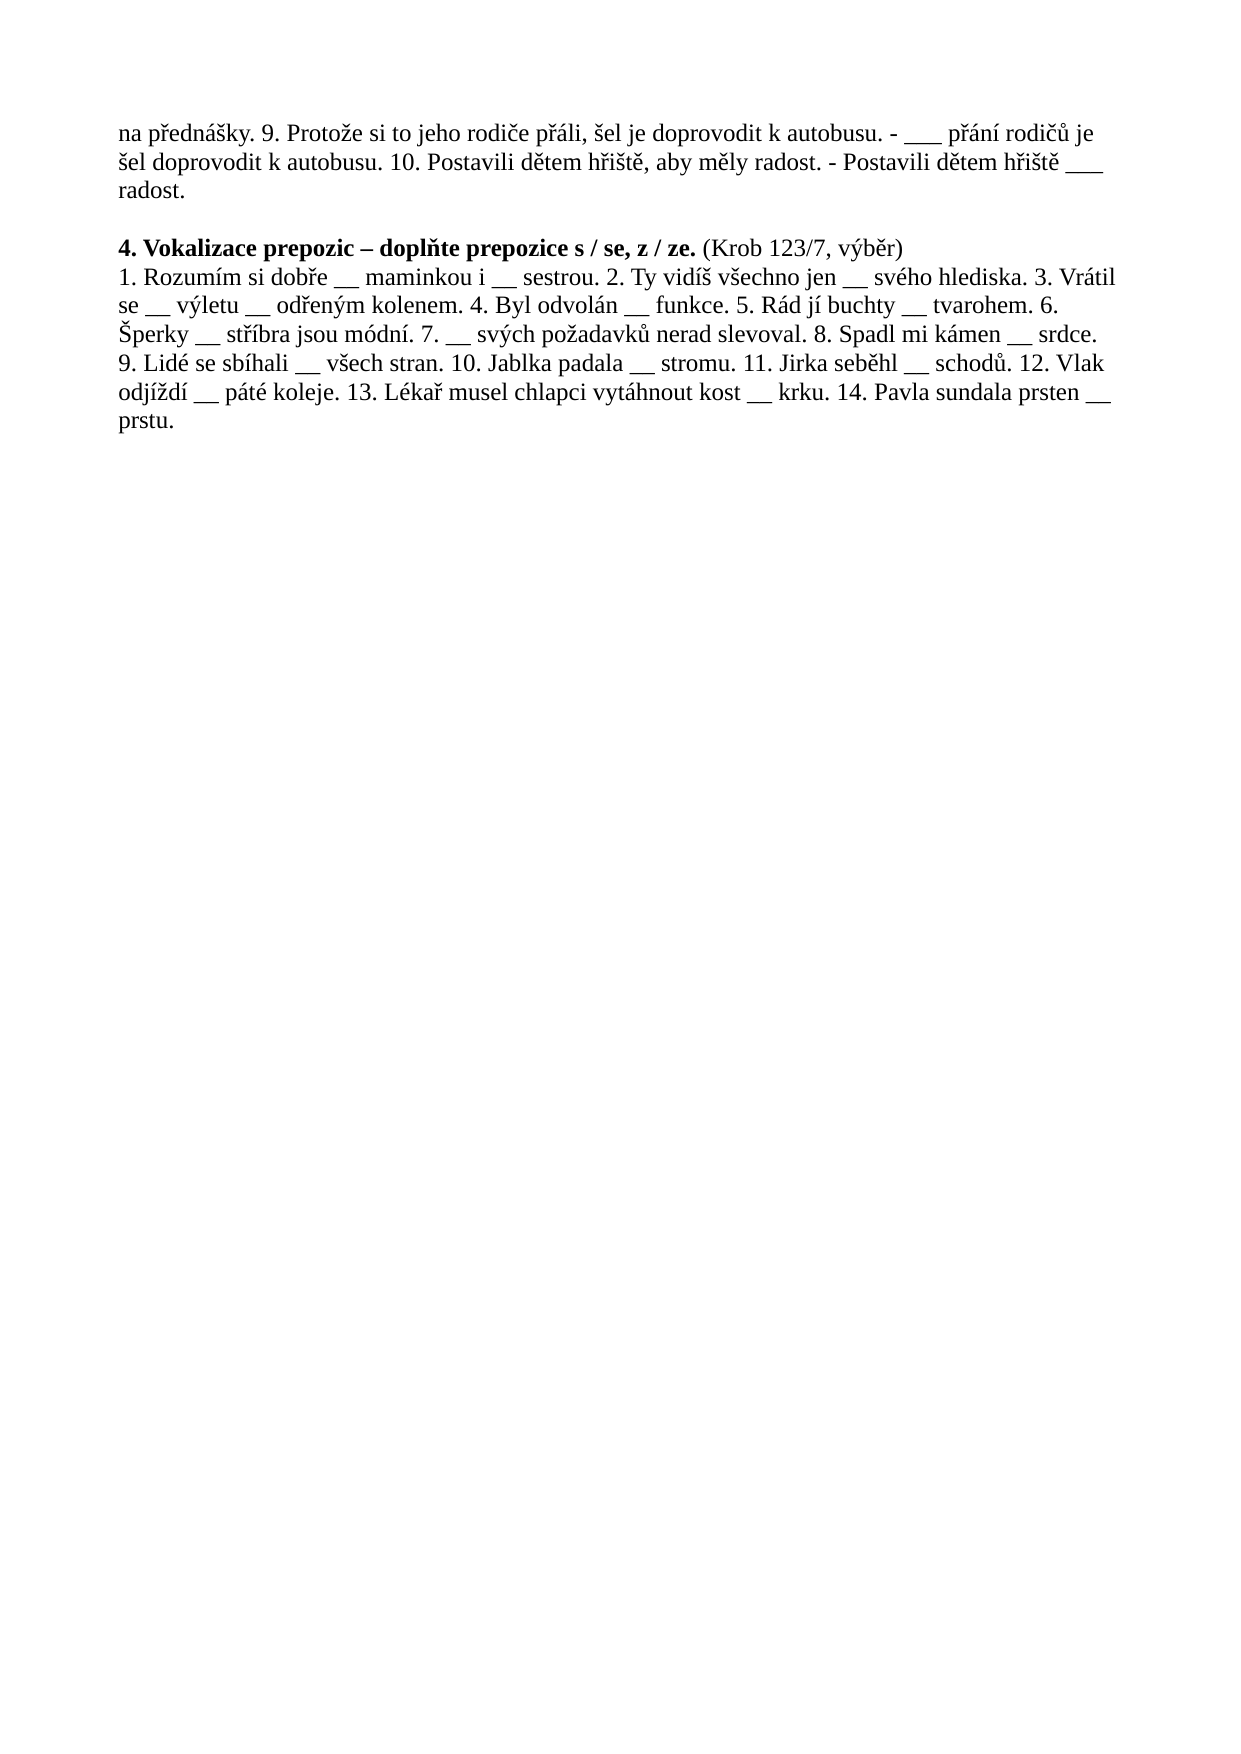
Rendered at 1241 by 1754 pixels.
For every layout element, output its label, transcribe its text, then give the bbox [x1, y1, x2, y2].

text na přednášky. 9. Protože si to jeho rodiče přáli, šel je doprovodit k autobusu. - ___ přání rodičů je šel doprovodit k autobusu. 10. Postavili dětem hřiště, aby měly radost. - Postavili dětem hřiště ___ radost. [118, 118, 1122, 204]
text 1. Rozumím si dobře __ maminkou i __ sestrou. 2. Ty vidíš všechno jen __ svého hlediska. 3. Vrátil se __ výletu __ odřeným kolenem. 4. Byl odvolán __ funkce. 5. Rád jí buchty __ tvarohem. 6. Šperky __ stříbra jsou módní. 7. __ svých požadavků nerad slevoval. 8. Spadl mi kámen __ srdce. 9. Lidé se sbíhali __ všech stran. 10. Jablka padala __ stromu. 11. Jirka seběhl __ schodů. 12. Vlak odjíždí __ páté koleje. 13. Lékař musel chlapci vytáhnout kost __ krku. 14. Pavla sundala prsten __ prstu. [118, 262, 1122, 434]
text 4. Vokalizace prepozic – doplňte prepozice s / se, z / ze. (Krob 123/7, výběr) [118, 233, 1122, 262]
